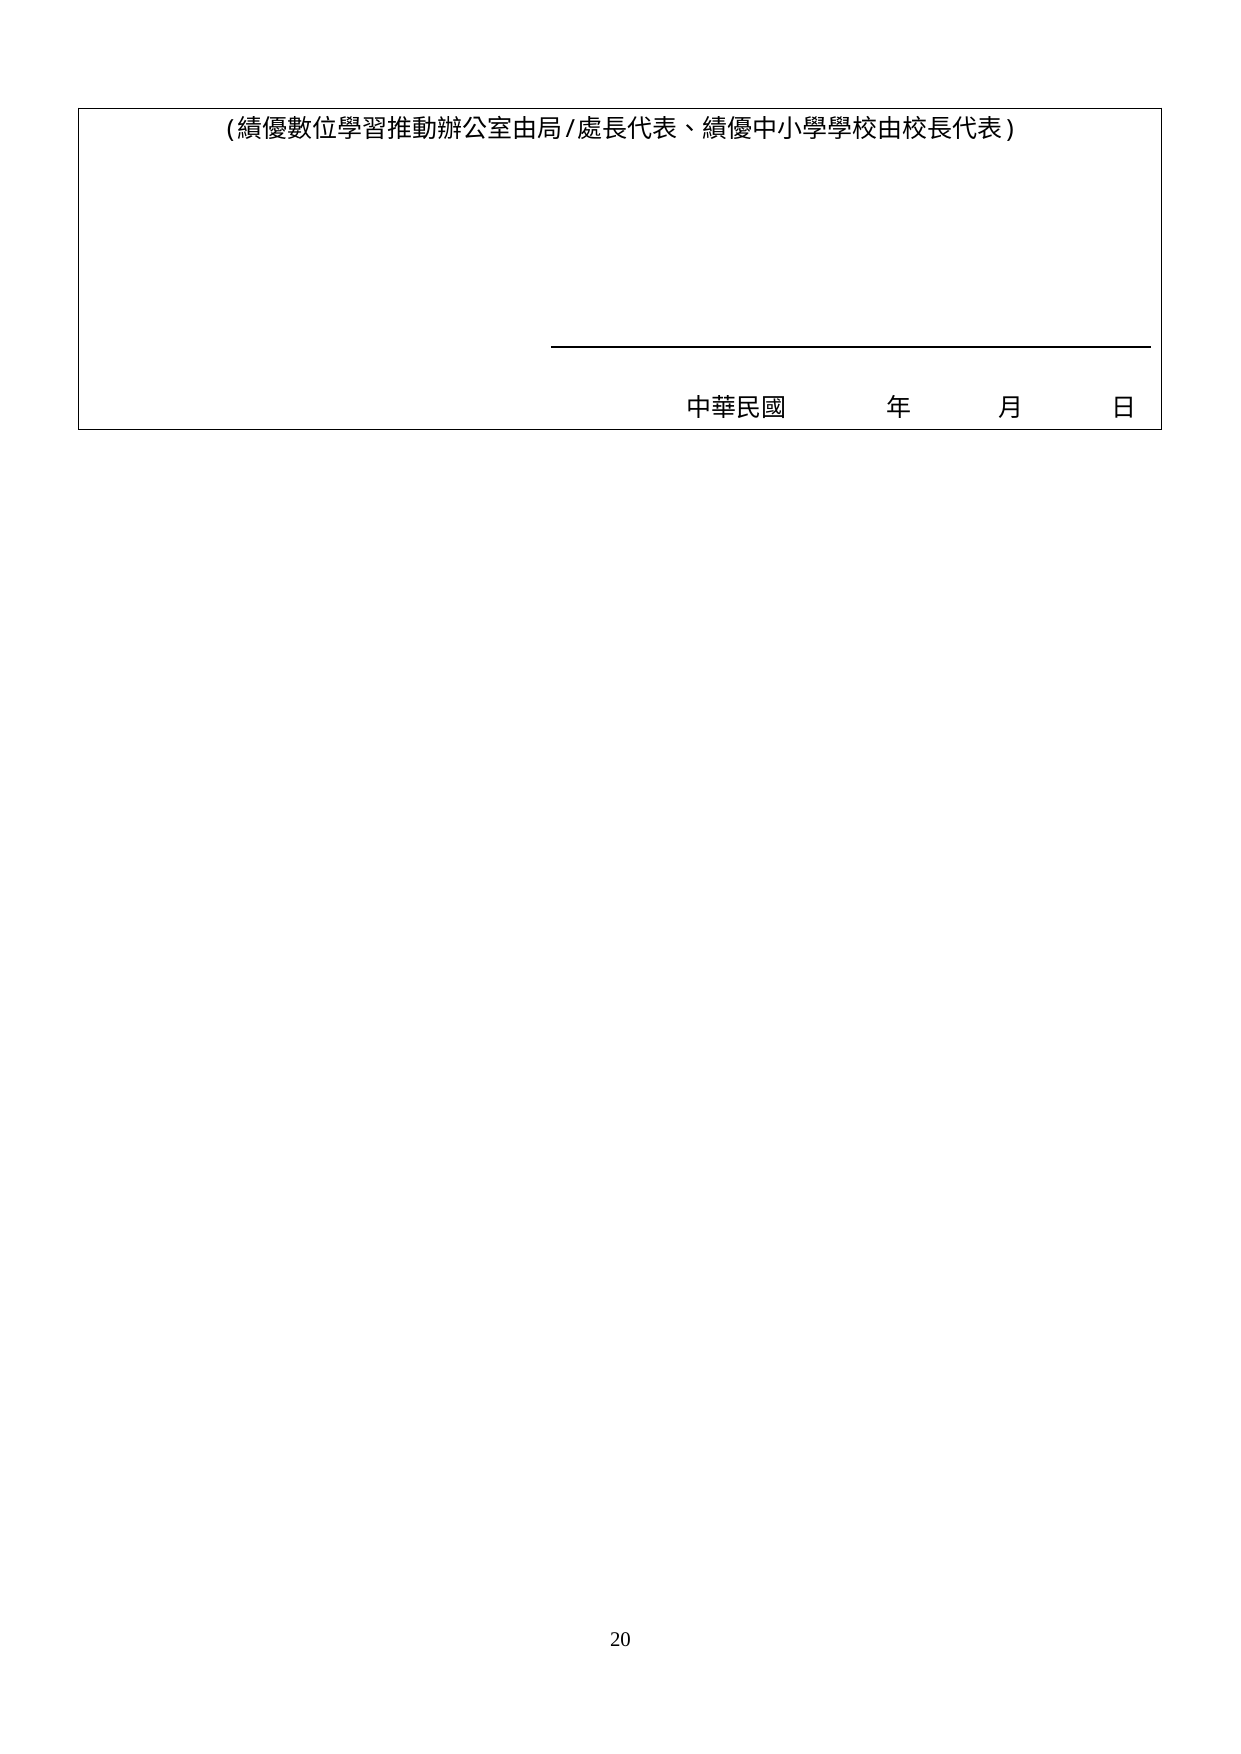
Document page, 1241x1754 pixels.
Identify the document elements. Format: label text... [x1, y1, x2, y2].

table_header (績優數位學習推動辦公室由局/處長代表、績優中小學學校由校長代表) 中華民國 年 月 日 [79, 109, 1161, 429]
